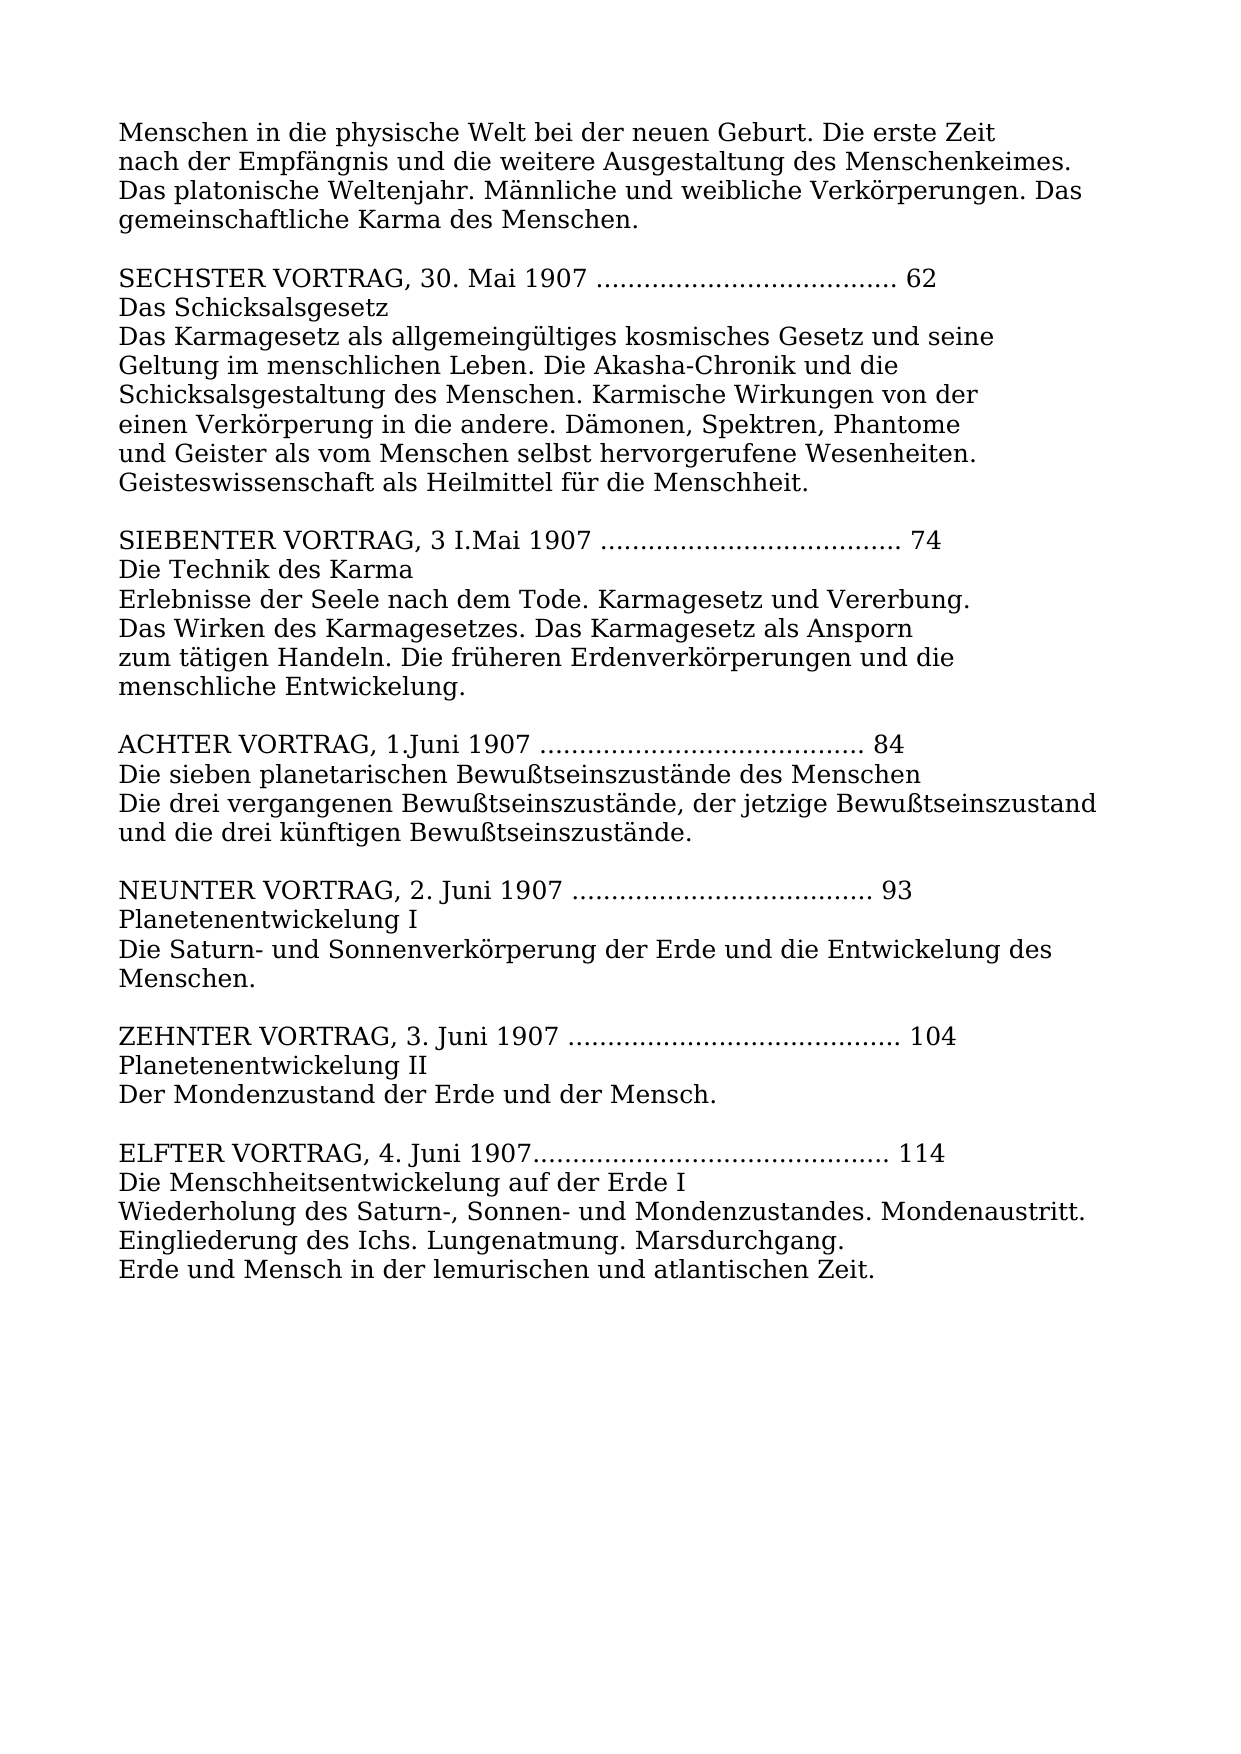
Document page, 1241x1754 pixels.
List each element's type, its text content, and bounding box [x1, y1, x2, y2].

text Die Menschheitsentwickelung auf der Erde I [118, 1168, 1122, 1197]
text SECHSTER VORTRAG, 30. Mai 1907 ...................................... 62 [118, 264, 1122, 293]
text ACHTER VORTRAG, 1.Juni 1907 ......................................... 84 [118, 731, 1122, 760]
text einen Verkörperung in die andere. Dämonen, Spektren, Phantome [118, 410, 1122, 439]
text Wiederholung des Saturn-, Sonnen- und Mondenzustandes. Mondenaustritt. Eingliederung des Ichs. Lungenatmung. Marsdurchgang. [118, 1197, 1122, 1256]
text Die sieben planetarischen Bewußtseinszustände des Menschen [118, 760, 1122, 789]
text Das Schicksalsgesetz [118, 293, 1122, 322]
text Geisteswissenschaft als Heilmittel für die Menschheit. [118, 468, 1122, 497]
text Die Technik des Karma [118, 556, 1122, 585]
text SIEBENTER VORTRAG, 3 I.Mai 1907 ...................................... 74 [118, 526, 1122, 556]
text zum tätigen Handeln. Die früheren Erdenverkörperungen und die [118, 643, 1122, 672]
text ELFTER VORTRAG, 4. Juni 1907............................................. 114 [118, 1139, 1122, 1168]
text Der Mondenzustand der Erde und der Mensch. [118, 1081, 1122, 1110]
text und Geister als vom Menschen selbst hervorgerufene Wesenheiten. [118, 439, 1122, 468]
text Planetenentwickelung II [118, 1051, 1122, 1081]
text Erde und Mensch in der lemurischen und atlantischen Zeit. [118, 1256, 1122, 1285]
text Die drei vergangenen Bewußtseinszustände, der jetzige Bewußtseinszustand und die drei künftigen Bewußtseinszustände. [118, 789, 1122, 847]
text Erlebnisse der Seele nach dem Tode. Karmagesetz und Vererbung. [118, 585, 1122, 614]
text ZEHNTER VORTRAG, 3. Juni 1907 .......................................... 104 [118, 1022, 1122, 1051]
text Die Saturn- und Sonnenverkörperung der Erde und die Entwickelung des Menschen. [118, 935, 1122, 993]
text NEUNTER VORTRAG, 2. Juni 1907 ...................................... 93 [118, 876, 1122, 906]
text Das Karmagesetz als allgemeingültiges kosmisches Gesetz und seine [118, 322, 1122, 351]
text Das Wirken des Karmagesetzes. Das Karmagesetz als Ansporn [118, 614, 1122, 643]
text Planetenentwickelung I [118, 906, 1122, 935]
text Menschen in die physische Welt bei der neuen Geburt. Die erste Zeit [118, 118, 1122, 147]
text Schicksalsgestaltung des Menschen. Karmische Wirkungen von der [118, 381, 1122, 410]
text Geltung im menschlichen Leben. Die Akasha-Chronik und die [118, 351, 1122, 381]
text menschliche Entwickelung. [118, 672, 1122, 701]
text nach der Empfängnis und die weitere Ausgestaltung des Menschenkeimes. Das platonische Weltenjahr. Männliche und weibliche Verkörperungen. Das gemeinschaftliche Karma des Menschen. [118, 147, 1122, 235]
